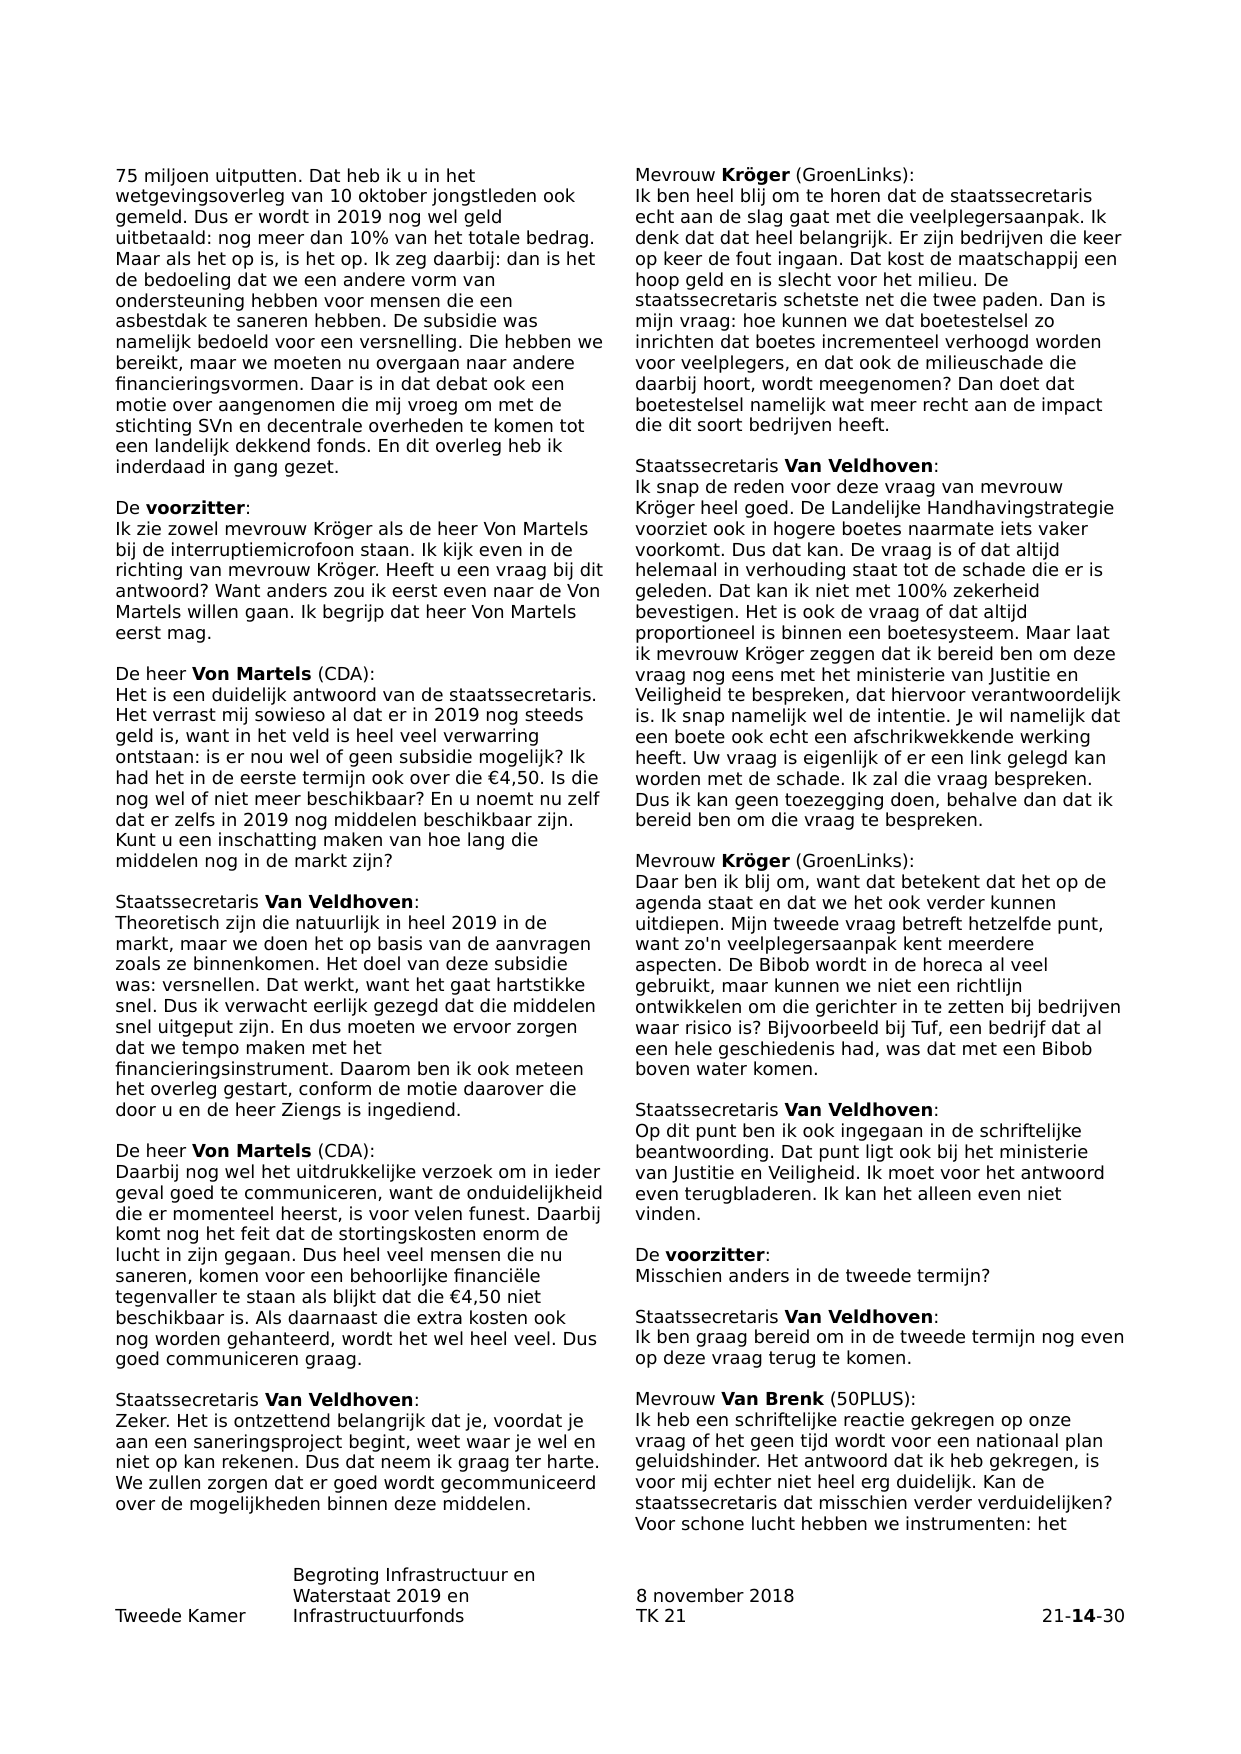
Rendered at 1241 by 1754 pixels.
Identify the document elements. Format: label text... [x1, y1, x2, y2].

text Staatssecretaris Van Veldhoven: [115, 1390, 605, 1411]
text Staatssecretaris Van Veldhoven: [635, 456, 1125, 477]
text Ik zie zowel mevrouw Kröger als de heer Von Martels bij de interruptiemicrofoon staan. Ik kijk even in de richting van mevrouw Kröger. Heeft u een vraag bij dit antwoord? Want anders zou ik eerst even naar de Von Martels willen gaan. Ik begrijp dat heer Von Martels eerst mag. [115, 518, 605, 643]
text Staatssecretaris Van Veldhoven: [635, 1306, 1125, 1327]
text Staatssecretaris Van Veldhoven: [115, 892, 605, 912]
text Theoretisch zijn die natuurlijk in heel 2019 in de markt, maar we doen het op basis van de aanvragen zoals ze binnenkomen. Het doel van deze subsidie was: versnellen. Dat werkt, want het gaat hartstikke snel. Dus ik verwacht eerlijk gezegd dat die middelen snel uitgeput zijn. En dus moeten we ervoor zorgen dat we tempo maken met het financieringsinstrument. Daarom ben ik ook meteen het overleg gestart, conform de motie daarover die door u en de heer Ziengs is ingediend. [115, 912, 605, 1121]
text Ik heb een schriftelijke reactie gekregen op onze vraag of het geen tijd wordt voor een nationaal plan geluidshinder. Het antwoord dat ik heb gekregen, is voor mij echter niet heel erg duidelijk. Kan de staatssecretaris dat misschien verder verduidelijken? Voor schone lucht hebben we instrumenten: het [635, 1409, 1125, 1534]
text Het is een duidelijk antwoord van de staatssecretaris. Het verrast mij sowieso al dat er in 2019 nog steeds geld is, want in het veld is heel veel verwarring ontstaan: is er nou wel of geen subsidie mogelijk? Ik had het in de eerste termijn ook over die €4,50. Is die nog wel of niet meer beschikbaar? En u noemt nu zelf dat er zelfs in 2019 nog middelen beschikbaar zijn. Kunt u een inschatting maken van hoe lang die middelen nog in de markt zijn? [115, 684, 605, 872]
text Ik ben graag bereid om in de tweede termijn nog even op deze vraag terug te komen. [635, 1327, 1125, 1369]
text De heer Von Martels (CDA): [115, 1141, 605, 1162]
text De heer Von Martels (CDA): [115, 663, 605, 684]
text Ik ben heel blij om te horen dat de staatssecretaris echt aan de slag gaat met die veelplegersaanpak. Ik denk dat dat heel belangrijk. Er zijn bedrijven die keer op keer de fout ingaan. Dat kost de maatschappij een hoop geld en is slecht voor het milieu. De staatssecretaris schetste net die twee paden. Dan is mijn vraag: hoe kunnen we dat boetestelsel zo inrichten dat boetes incrementeel verhoogd worden voor veelplegers, en dat ook de milieuschade die daarbij hoort, wordt meegenomen? Dan doet dat boetestelsel namelijk wat meer recht aan de impact die dit soort bedrijven heeft. [635, 186, 1125, 436]
text Mevrouw Kröger (GroenLinks): [635, 851, 1125, 872]
text Daarbij nog wel het uitdrukkelijke verzoek om in ieder geval goed te communiceren, want de onduidelijkheid die er momenteel heerst, is voor velen funest. Daarbij komt nog het feit dat de stortingskosten enorm de lucht in zijn gegaan. Dus heel veel mensen die nu saneren, komen voor een behoorlijke financiële tegenvaller te staan als blijkt dat die €4,50 niet beschikbaar is. Als daarnaast die extra kosten ook nog worden gehanteerd, wordt het wel heel veel. Dus goed communiceren graag. [115, 1162, 605, 1370]
text Mevrouw Kröger (GroenLinks): [635, 165, 1125, 186]
text Daar ben ik blij om, want dat betekent dat het op de agenda staat en dat we het ook verder kunnen uitdiepen. Mijn tweede vraag betreft hetzelfde punt, want zo'n veelplegersaanpak kent meerdere aspecten. De Bibob wordt in de horeca al veel gebruikt, maar kunnen we niet een richtlijn ontwikkelen om die gerichter in te zetten bij bedrijven waar risico is? Bijvoorbeeld bij Tuf, een bedrijf dat al een hele geschiedenis had, was dat met een Bibob boven water komen. [635, 872, 1125, 1080]
text Zeker. Het is ontzettend belangrijk dat je, voordat je aan een saneringsproject begint, weet waar je wel en niet op kan rekenen. Dus dat neem ik graag ter harte. We zullen zorgen dat er goed wordt gecommuniceerd over de mogelijkheden binnen deze middelen. [115, 1411, 605, 1515]
text Mevrouw Van Brenk (50PLUS): [635, 1389, 1125, 1409]
text Misschien anders in de tweede termijn? [635, 1266, 1125, 1286]
text Ik snap de reden voor deze vraag van mevrouw Kröger heel goed. De Landelijke Handhavingstrategie voorziet ook in hogere boetes naarmate iets vaker voorkomt. Dus dat kan. De vraag is of dat altijd helemaal in verhouding staat tot de schade die er is geleden. Dat kan ik niet met 100% zekerheid bevestigen. Het is ook de vraag of dat altijd proportioneel is binnen een boetesysteem. Maar laat ik mevrouw Kröger zeggen dat ik bereid ben om deze vraag nog eens met het ministerie van Justitie en Veiligheid te bespreken, dat hiervoor verantwoordelijk is. Ik snap namelijk wel de intentie. Je wil namelijk dat een boete ook echt een afschrikwekkende werking heeft. Uw vraag is eigenlijk of er een link gelegd kan worden met de schade. Ik zal die vraag bespreken. Dus ik kan geen toezegging doen, behalve dan dat ik bereid ben om die vraag te bespreken. [635, 477, 1125, 831]
text Staatssecretaris Van Veldhoven: [635, 1100, 1125, 1121]
text 75 miljoen uitputten. Dat heb ik u in het wetgevingsoverleg van 10 oktober jongstleden ook gemeld. Dus er wordt in 2019 nog wel geld uitbetaald: nog meer dan 10% van het totale bedrag. Maar als het op is, is het op. Ik zeg daarbij: dan is het de bedoeling dat we een andere vorm van ondersteuning hebben voor mensen die een asbestdak te saneren hebben. De subsidie was namelijk bedoeld voor een versnelling. Die hebben we bereikt, maar we moeten nu overgaan naar andere financieringsvormen. Daar is in dat debat ook een motie over aangenomen die mij vroeg om met de stichting SVn en decentrale overheden te komen tot een landelijk dekkend fonds. En dit overleg heb ik inderdaad in gang gezet. [115, 165, 605, 478]
text De voorzitter: [635, 1245, 1125, 1266]
text Op dit punt ben ik ook ingegaan in de schriftelijke beantwoording. Dat punt ligt ook bij het ministerie van Justitie en Veiligheid. Ik moet voor het antwoord even terugbladeren. Ik kan het alleen even niet vinden. [635, 1121, 1125, 1225]
text De voorzitter: [115, 498, 605, 518]
